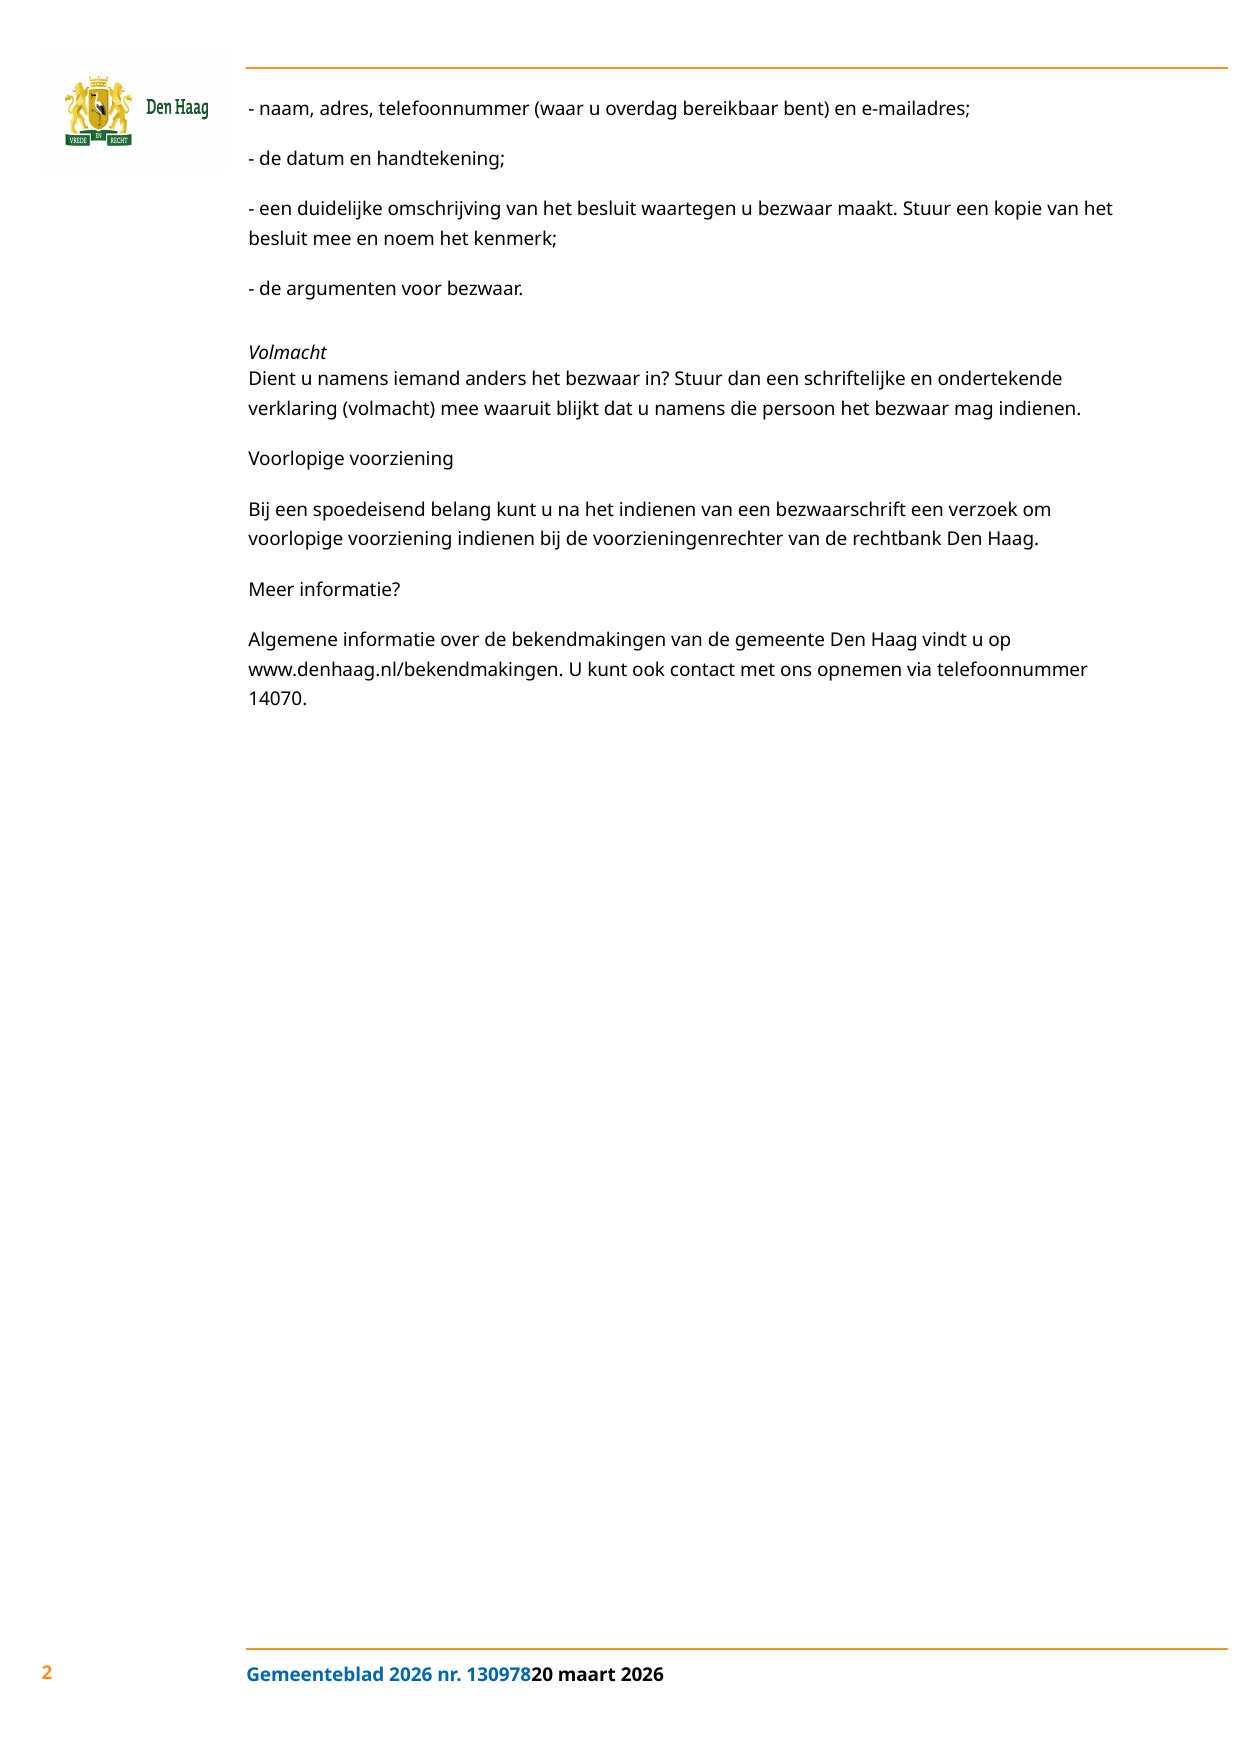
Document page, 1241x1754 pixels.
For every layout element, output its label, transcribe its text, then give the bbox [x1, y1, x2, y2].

text Meer informatie? [248, 576, 1152, 601]
text Volmacht [248, 339, 1152, 365]
text Dient u namens iemand anders het bezwaar in? Stuur dan een schriftelijke en ondertekende verklaring (volmacht) mee waaruit blijkt dat u namens die persoon het bezwaar mag indienen. [248, 365, 1152, 421]
picture [41, 47, 231, 172]
text - een duidelijke omschrijving van het besluit waartegen u bezwaar maakt. Stuur een kopie van het besluit mee en noem het kenmerk; [248, 196, 1152, 251]
text - de datum en handtekening; [248, 145, 1152, 171]
text Bij een spoedeisend belang kunt u na het indienen van een bezwaarschrift een verzoek om voorlopige voorziening indienen bij de voorzieningenrechter van de rechtbank Den Haag. [248, 496, 1152, 551]
text Algemene informatie over de bekendmakingen van de gemeente Den Haag vindt u op www.denhaag.nl/bekendmakingen. U kunt ook contact met ons opnemen via telefoonnummer 14070. [248, 626, 1152, 711]
text - de argumenten voor bezwaar. [248, 276, 1152, 301]
text - naam, adres, telefoonnummer (waar u overdag bereikbaar bent) en e-mailadres; [248, 95, 1152, 121]
text Voorlopige voorziening [248, 445, 1152, 471]
